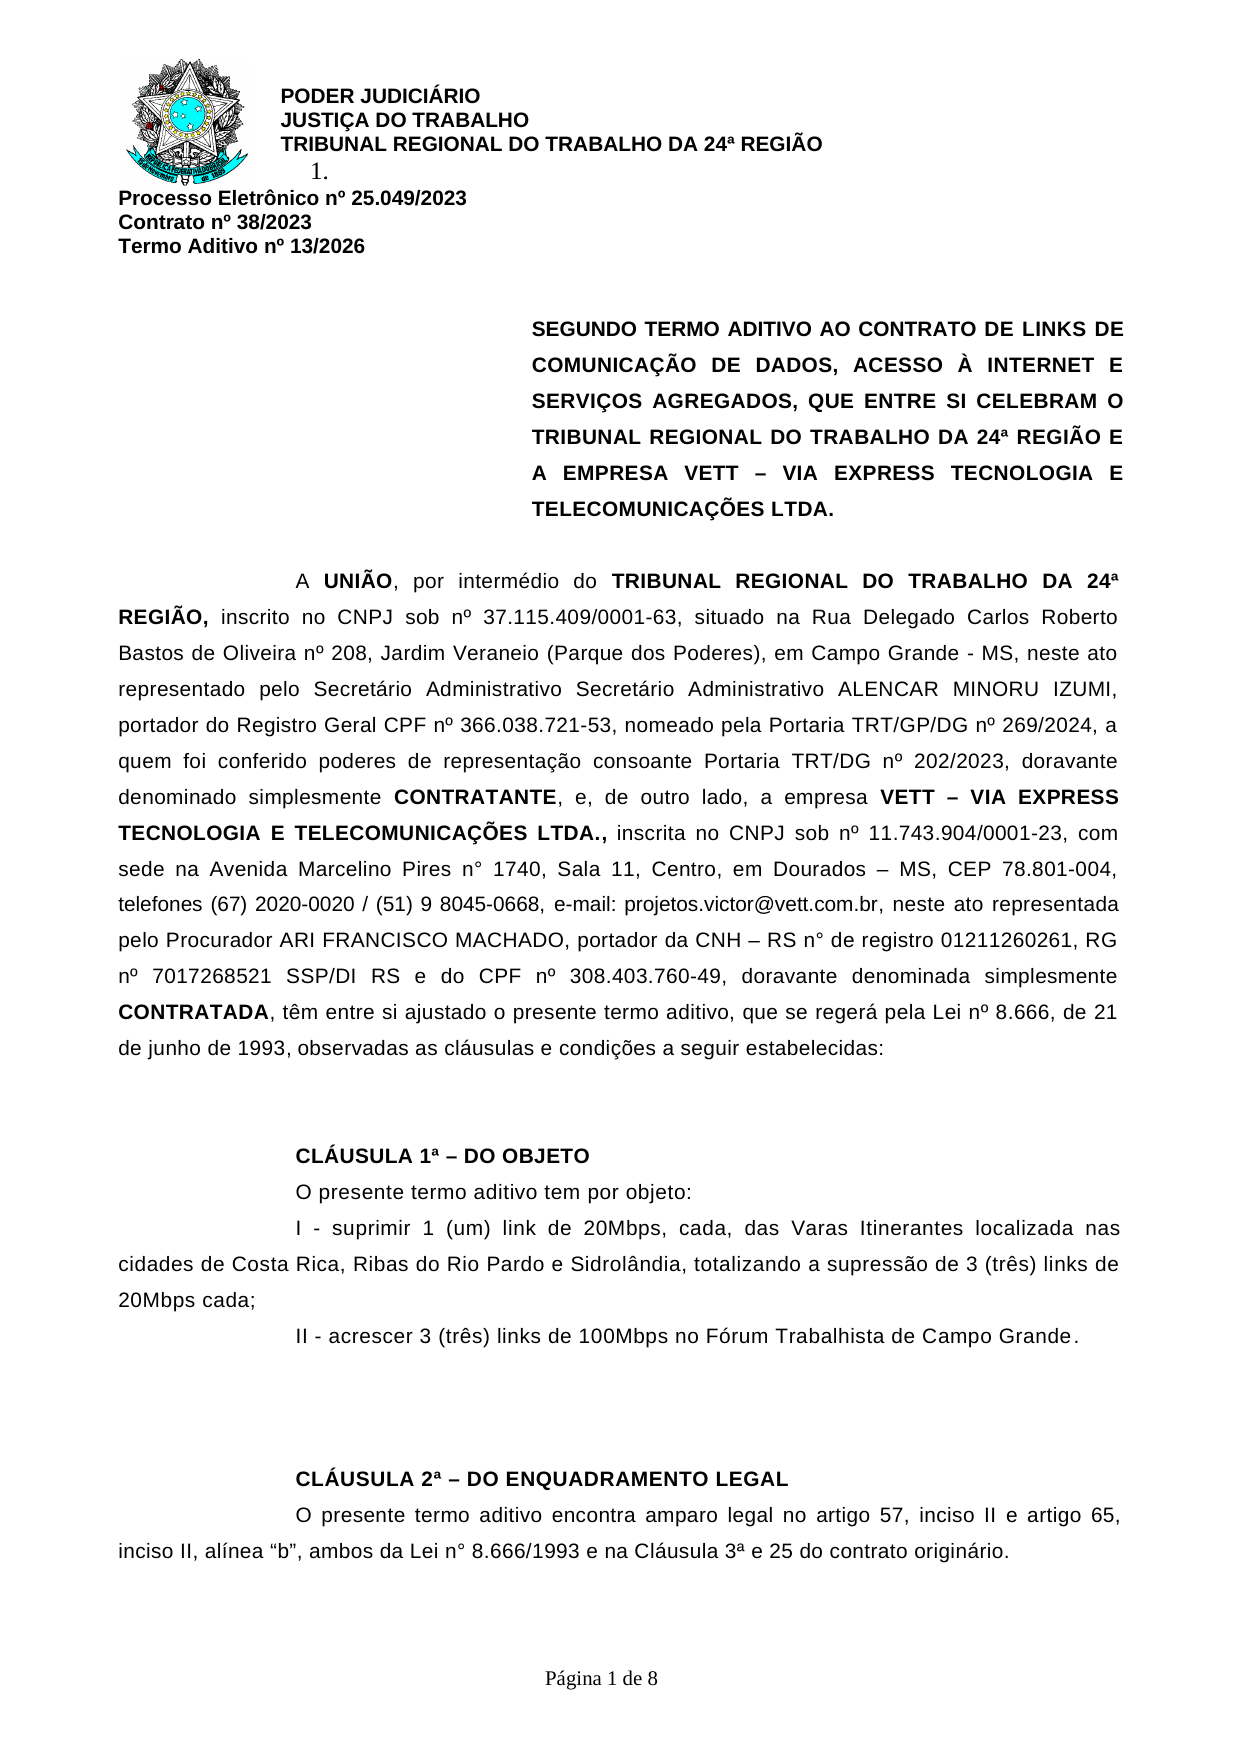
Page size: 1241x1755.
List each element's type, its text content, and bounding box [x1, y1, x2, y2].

text A UNIÃO, por intermédio do TRIBUNAL REGIONAL DO TRABALHO DA 24ª REGIÃO, inscrito no CNPJ sob nº 37.115.409/0001-63, situado na Rua Delegado Carlos Roberto Bastos de Oliveira nº 208, Jardim Veraneio (Parque dos Poderes), em Campo Grande - MS, neste ato representado pelo Secretário Administrativo Secretário Administrativo ALENCAR MINORU IZUMI, portador do Registro Geral CPF nº 366.038.721-53, nomeado pela Portaria TRT/GP/DG nº 269/2024, a quem foi conferido poderes de representação consoante Portaria TRT/DG nº 202/2023, doravante denominado simplesmente CONTRATANTE, e, de outro lado, a empresa VETT – VIA EXPRESS TECNOLOGIA E TELECOMUNICAÇÕES LTDA., inscrita no CNPJ sob nº 11.743.904/0001-23, com sede na Avenida Marcelino Pires n° 1740, Sala 11, Centro, em Dourados – MS, CEP 78.801-004, telefones (67) 2020-0020 / (51) 9 8045-0668, e-mail: projetos.victor@vett.com.br, neste ato representada pelo Procurador ARI FRANCISCO MACHADO, portador da CNH – RS n° de registro 01211260261, RG nº 7017268521 SSP/DI RS e do CPF nº 308.403.760-49, doravante denominada simplesmente CONTRATADA, têm entre si ajustado o presente termo aditivo, que se regerá pela Lei nº 8.666, de 21 de junho de 1993, observadas as cláusulas e condições a seguir estabelecidas: [118, 569, 1119, 1060]
text O presente termo aditivo encontra amparo legal no artigo 57, inciso II e artigo 65, inciso II, alínea “b”, ambos da Lei n° 8.666/1993 e na Cláusula 3ª e 25 do contrato originário. [118, 1503, 1122, 1563]
text CLÁUSULA 2ª – DO ENQUADRAMENTO LEGAL [118, 1467, 1119, 1491]
text II - acrescer 3 (três) links de 100Mbps no Fórum Trabalhista de Campo Grande. [118, 1323, 1122, 1347]
text SEGUNDO TERMO ADITIVO AO CONTRATO DE LINKS DE COMUNICAÇÃO DE DADOS, ACESSO À INTERNET E SERVIÇOS AGREGADOS, QUE ENTRE SI CELEBRAM O TRIBUNAL REGIONAL DO TRABALHO DA 24ª REGIÃO E A EMPRESA VETT – VIA EXPRESS TECNOLOGIA E TELECOMUNICAÇÕES LTDA. [532, 317, 1124, 521]
text O presente termo aditivo tem por objeto: [118, 1180, 1122, 1204]
text CLÁUSULA 1ª – DO OBJETO [118, 1144, 1122, 1168]
text I - suprimir 1 (um) link de 20Mbps, cada, das Varas Itinerantes localizada nas cidades de Costa Rica, Ribas do Rio Pardo e Sidrolândia, totalizando a supressão de 3 (três) links de 20Mbps cada; [118, 1216, 1122, 1312]
